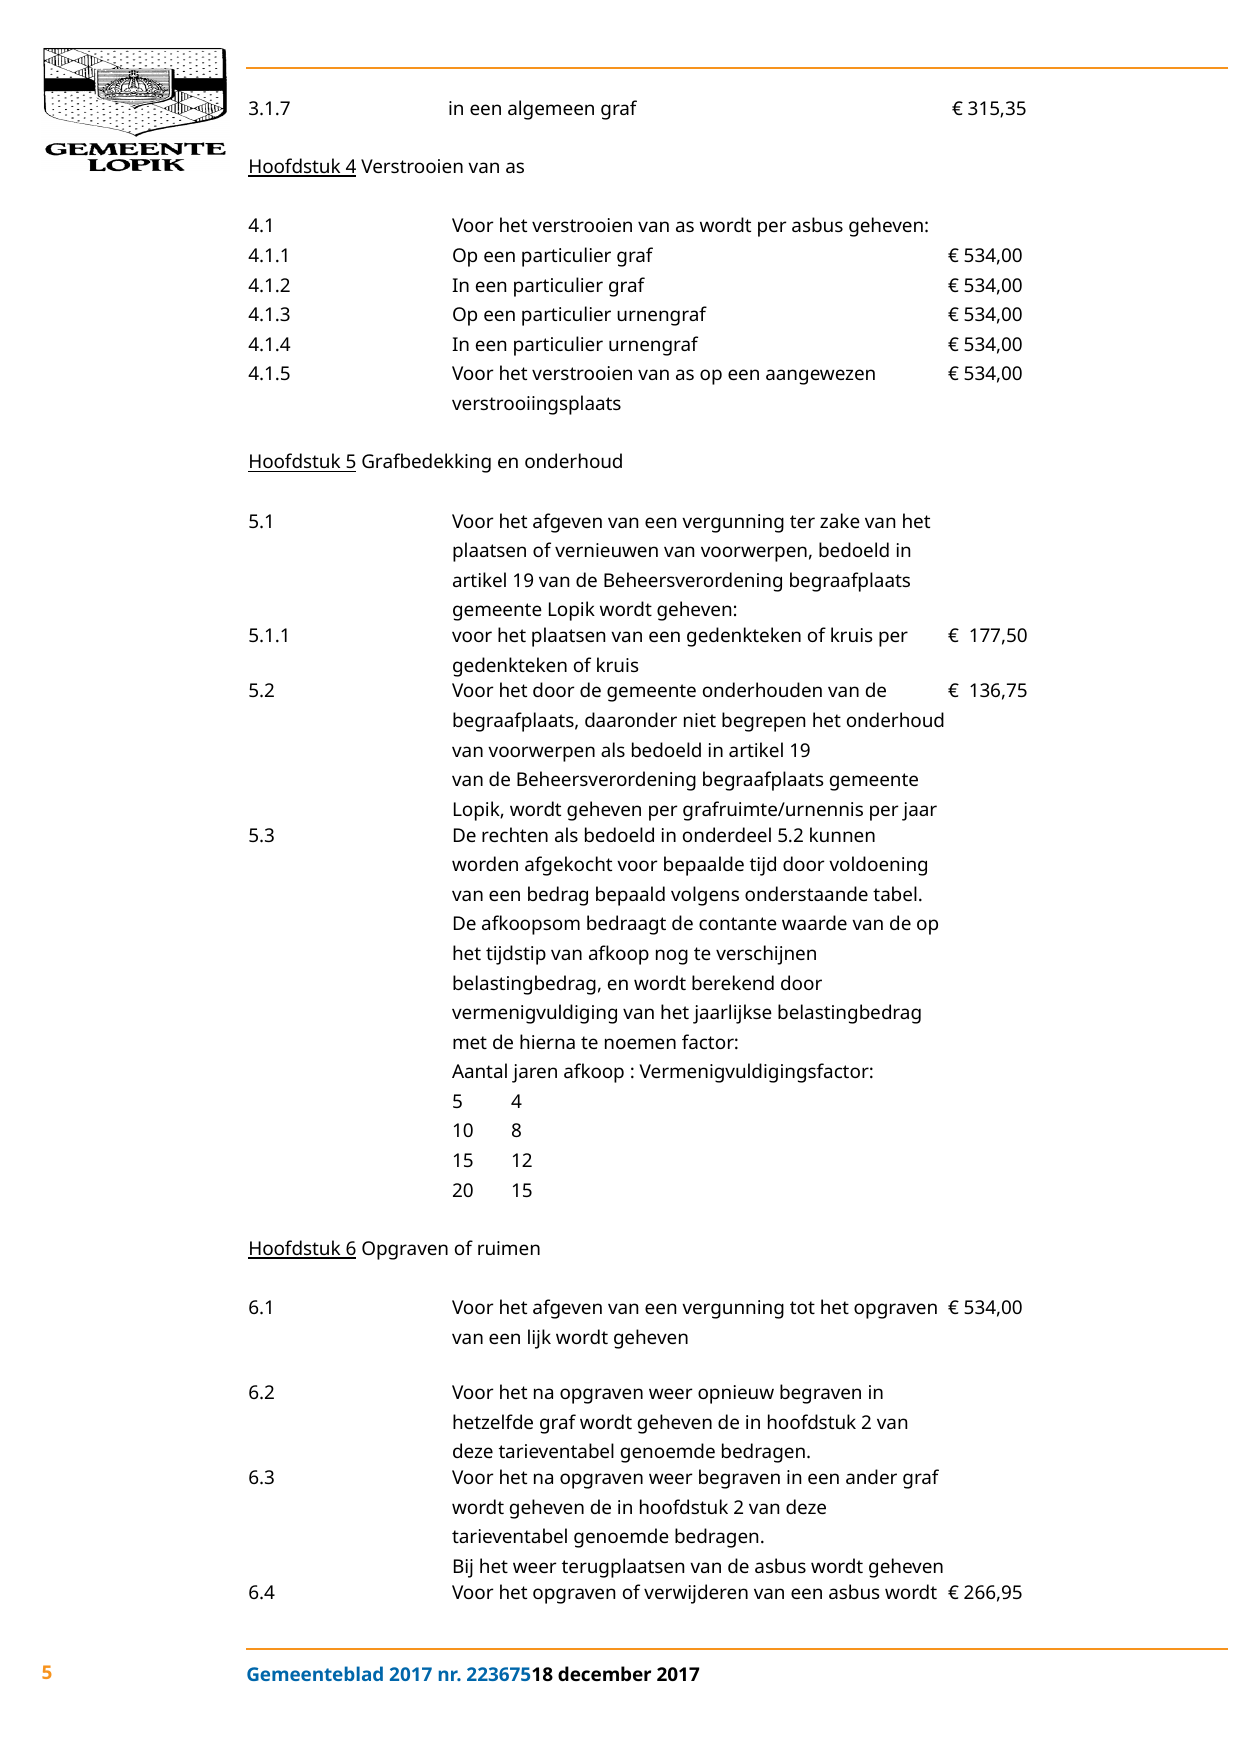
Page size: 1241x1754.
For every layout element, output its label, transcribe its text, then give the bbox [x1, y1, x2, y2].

text Hoofdstuk 4 Verstrooien van as [248, 153, 1152, 179]
table_header in een algemeen graf [448, 95, 952, 121]
table_header [948, 508, 1152, 622]
table_cell 6.2 [248, 1380, 452, 1464]
table_cell € 177,50 [948, 623, 1152, 678]
table_header € 534,00 [948, 1295, 1152, 1379]
table_cell 5.3 [248, 822, 452, 1202]
table_cell 6.3 [248, 1464, 452, 1579]
text Hoofdstuk 5 Grafbedekking en onderhoud [248, 449, 1152, 474]
table_header 5.1 [248, 508, 452, 622]
table_cell voor het plaatsen van een gedenkteken of kruis per gedenkteken of kruis [452, 623, 948, 678]
picture [41, 47, 231, 172]
table_cell 6.4 [248, 1579, 452, 1604]
table_cell [948, 1464, 1152, 1579]
table_header 3.1.7 [248, 95, 448, 121]
table_cell [948, 822, 1152, 1202]
table_cell Voor het opgraven of verwijderen van een asbus wordt [452, 1579, 948, 1604]
table_header € 315,35 [952, 95, 1152, 121]
table_cell Voor het door de ge­meente onderhouden van de begraafplaats, daaronder niet begrepen het onderhoud van voorwerpen als bedoeld in artikel 19 van de Beheersverordening begraafplaats gemeente Lopik, wordt geheven per grafruimte/urnennis per jaar [452, 678, 948, 822]
table_cell De rechten als bedoeld in onderdeel 5.2 kunnen worden afgekocht voor bepaalde tijd door voldoening van een bedrag bepaald volgens onderstaande tabel. De afkoopsom bedraagt de contante waarde van de op het tijdstip van afkoop nog te verschijnen belastingbedrag, en wordt berekend door vermenigvuldiging van het jaarlijkse belastingbedrag met de hierna te noemen factor: Aantal jaren afkoop : Vermenigvuldigingsfactor: 4 8 12 15 [452, 822, 948, 1202]
table_cell [948, 1380, 1152, 1464]
table_header Voor het afgeven van een vergunning tot het opgraven van een lijk wordt geheven [452, 1295, 948, 1379]
table_header Voor het verstrooien van as wordt per asbus geheven: Op een particulier graf In een particulier graf Op een particulier urnengraf In een particulier urnengraf Voor het verstrooien van as op een aangewezen verstrooiingsplaats [452, 213, 948, 416]
table_header Voor het afgeven van een vergunning ter zake van het plaatsen of vernieuwen van voorwerpen, bedoeld in artikel 19 van de Beheersverordening begraafplaats gemeente Lopik wordt geheven: [452, 508, 948, 622]
table_cell Voor het na opgraven weer begraven in een ander graf wordt geheven de in hoofdstuk 2 van deze tarieventabel genoemde bedragen. Bij het weer terugplaatsen van de asbus wordt geheven [452, 1464, 948, 1579]
table_header € 534,00 € 534,00 € 534,00 € 534,00 € 534,00 [948, 213, 1152, 416]
table_header 4.1 4.1.1 4.1.2 4.1.3 4.1.4 4.1.5 [248, 213, 452, 416]
table_cell € 136,75 [948, 678, 1152, 822]
table_cell Voor het na opgraven weer opnieuw begraven in hetzelfde graf wordt geheven de in hoofdstuk 2 van deze tarieventabel genoemde bedragen. [452, 1380, 948, 1464]
table_cell 5.1.1 [248, 623, 452, 678]
table_cell € 266,95 [948, 1579, 1152, 1604]
table_cell 5.2 [248, 678, 452, 822]
table_header 6.1 [248, 1295, 452, 1379]
text Hoofdstuk 6 Opgraven of ruimen [248, 1235, 1152, 1261]
